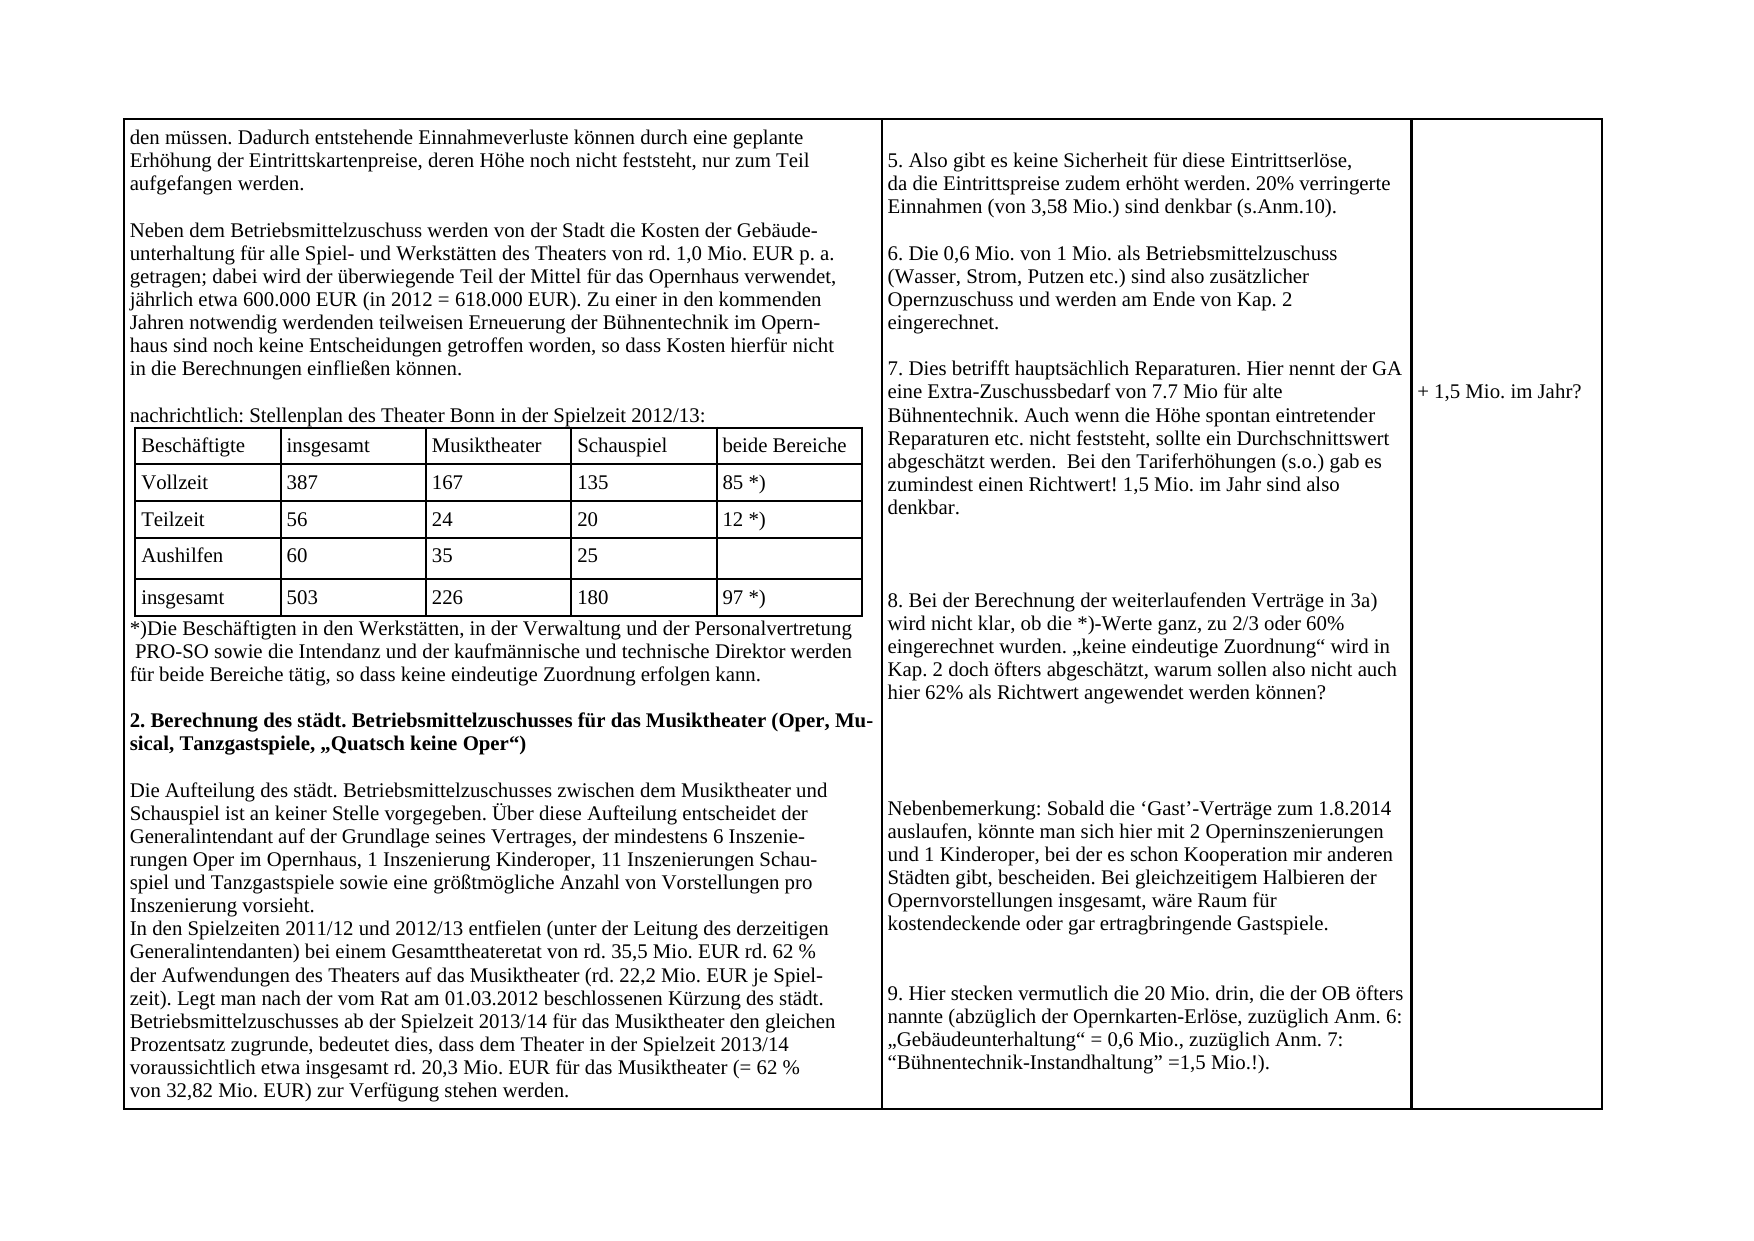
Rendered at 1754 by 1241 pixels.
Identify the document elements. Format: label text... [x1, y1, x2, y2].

table_header beide Bereiche [718, 429, 861, 463]
table_cell insgesamt [136, 580, 280, 614]
table_cell 387 [282, 465, 425, 500]
table_cell + 1,5 Mio. im Jahr? [1413, 120, 1601, 1108]
table_cell [718, 539, 861, 578]
table_cell Vollzeit [136, 465, 280, 500]
table_cell 12 *) [718, 502, 861, 537]
table_cell 85 *) [718, 465, 861, 500]
table_cell 35 [427, 539, 570, 578]
table_cell 5. Also gibt es keine Sicherheit für diese Eintrittserlöse, da die Eintrittspreise zudem erhöht werden. 20% verringerte Einnahmen (von 3,58 Mio.) sind denkbar (s.Anm.10). 6. Die 0,6 Mio. von 1 Mio. als Betriebsmittelzuschuss (Wasser, Strom, Putzen etc.) sind also zusätzlicher Opernzuschuss und werden am Ende von Kap. 2 eingerechnet. 7. Dies betrifft hauptsächlich Reparaturen. Hier nennt der GA eine Extra-Zuschussbedarf von 7.7 Mio für alte Bühnentechnik. Auch wenn die Höhe spontan eintretender Reparaturen etc. nicht feststeht, sollte ein Durchschnittswert abgeschätzt werden. Bei den Tariferhöhungen (s.o.) gab es zumindest einen Richtwert! 1,5 Mio. im Jahr sind also denkbar. 8. Bei der Berechnung der weiterlaufenden Verträge in 3a) wird nicht klar, ob die *)-Werte ganz, zu 2/3 oder 60% eingerechnet wurden. „keine eindeutige Zuordnung“ wird in Kap. 2 doch öfters abgeschätzt, warum sollen also nicht auch hier 62% als Richtwert angewendet werden können? Nebenbemerkung: Sobald die ‘Gast’-Verträge zum 1.8.2014 auslaufen, könnte man sich hier mit 2 Operninszenierungen und 1 Kinderoper, bei der es schon Kooperation mir anderen Städten gibt, bescheiden. Bei gleichzeitigem Halbieren der Opernvorstellungen insgesamt, wäre Raum für kostendeckende oder gar ertragbringende Gastspiele. 9. Hier stecken vermutlich die 20 Mio. drin, die der OB öfters nannte (abzüglich der Opernkarten-Erlöse, zuzüglich Anm. 6: „Gebäudeunterhaltung“ = 0,6 Mio., zuzüglich Anm. 7: “Bühnentechnik-Instandhaltung” =1,5 Mio.!). [883, 120, 1410, 1108]
table_cell 97 *) [718, 580, 861, 614]
table_cell 226 [427, 580, 570, 614]
table_cell 25 [572, 539, 716, 578]
table_cell Teilzeit [136, 502, 280, 537]
table_cell 60 [282, 539, 425, 578]
table_cell 20 [572, 502, 716, 537]
table_cell Aushilfen [136, 539, 280, 578]
table_cell 135 [572, 465, 716, 500]
table_header Musiktheater [427, 429, 570, 463]
table_header insgesamt [282, 429, 425, 463]
table_cell 503 [282, 580, 425, 614]
table_cell 24 [427, 502, 570, 537]
table_cell 56 [282, 502, 425, 537]
table_header Beschäftigte [136, 429, 280, 463]
table_header Schauspiel [572, 429, 716, 463]
table_cell 180 [572, 580, 716, 614]
table_cell den müssen. Dadurch entstehende Einnahmeverluste können durch eine geplante Erhöhung der Eintrittskartenpreise, deren Höhe noch nicht feststeht, nur zum Teil aufgefangen werden. Neben dem Betriebsmittelzuschuss werden von der Stadt die Kosten der Gebäude- unterhaltung für alle Spiel- und Werkstätten des Theaters von rd. 1,0 Mio. EUR p. a. getragen; dabei wird der überwiegende Teil der Mittel für das Opernhaus verwendet, jährlich etwa 600.000 EUR (in 2012 = 618.000 EUR). Zu einer in den kommenden Jahren notwendig werdenden teilweisen Erneuerung der Bühnentechnik im Opern- haus sind noch keine Entscheidungen getroffen worden, so dass Kosten hierfür nicht in die Berechnungen einfließen können. nachrichtlich: Stellenplan des Theater Bonn in der Spielzeit 2012/13: *)Die Beschäftigten in den Werkstätten, in der Verwaltung und der Personalvertretung PRO-SO sowie die Intendanz und der kaufmännische und technische Direktor werden für beide Bereiche tätig, so dass keine eindeutige Zuordnung erfolgen kann. 2. Berechnung des städt. Betriebsmittelzuschusses für das Musiktheater (Oper, Mu- sical, Tanzgastspiele, „Quatsch keine Oper“) Die Aufteilung des städt. Betriebsmittelzuschusses zwischen dem Musiktheater und Schauspiel ist an keiner Stelle vorgegeben. Über diese Aufteilung entscheidet der Generalintendant auf der Grundlage seines Vertrages, der mindestens 6 Inszenie- rungen Oper im Opernhaus, 1 Inszenierung Kinderoper, 11 Inszenierungen Schau- spiel und Tanzgastspiele sowie eine größtmögliche Anzahl von Vorstellungen pro Inszenierung vorsieht. In den Spielzeiten 2011/12 und 2012/13 entfielen (unter der Leitung des derzeitigen Generalintendanten) bei einem Gesamttheateretat von rd. 35,5 Mio. EUR rd. 62 % der Aufwendungen des Theaters auf das Musiktheater (rd. 22,2 Mio. EUR je Spiel- zeit). Legt man nach der vom Rat am 01.03.2012 beschlossenen Kürzung des städt. Betriebsmittelzuschusses ab der Spielzeit 2013/14 für das Musiktheater den gleichen Prozentsatz zugrunde, bedeutet dies, dass dem Theater in der Spielzeit 2013/14 voraussichtlich etwa insgesamt rd. 20,3 Mio. EUR für das Musiktheater (= 62 % von 32,82 Mio. EUR) zur Verfügung stehen werden. [125, 120, 881, 1108]
table_cell 167 [427, 465, 570, 500]
